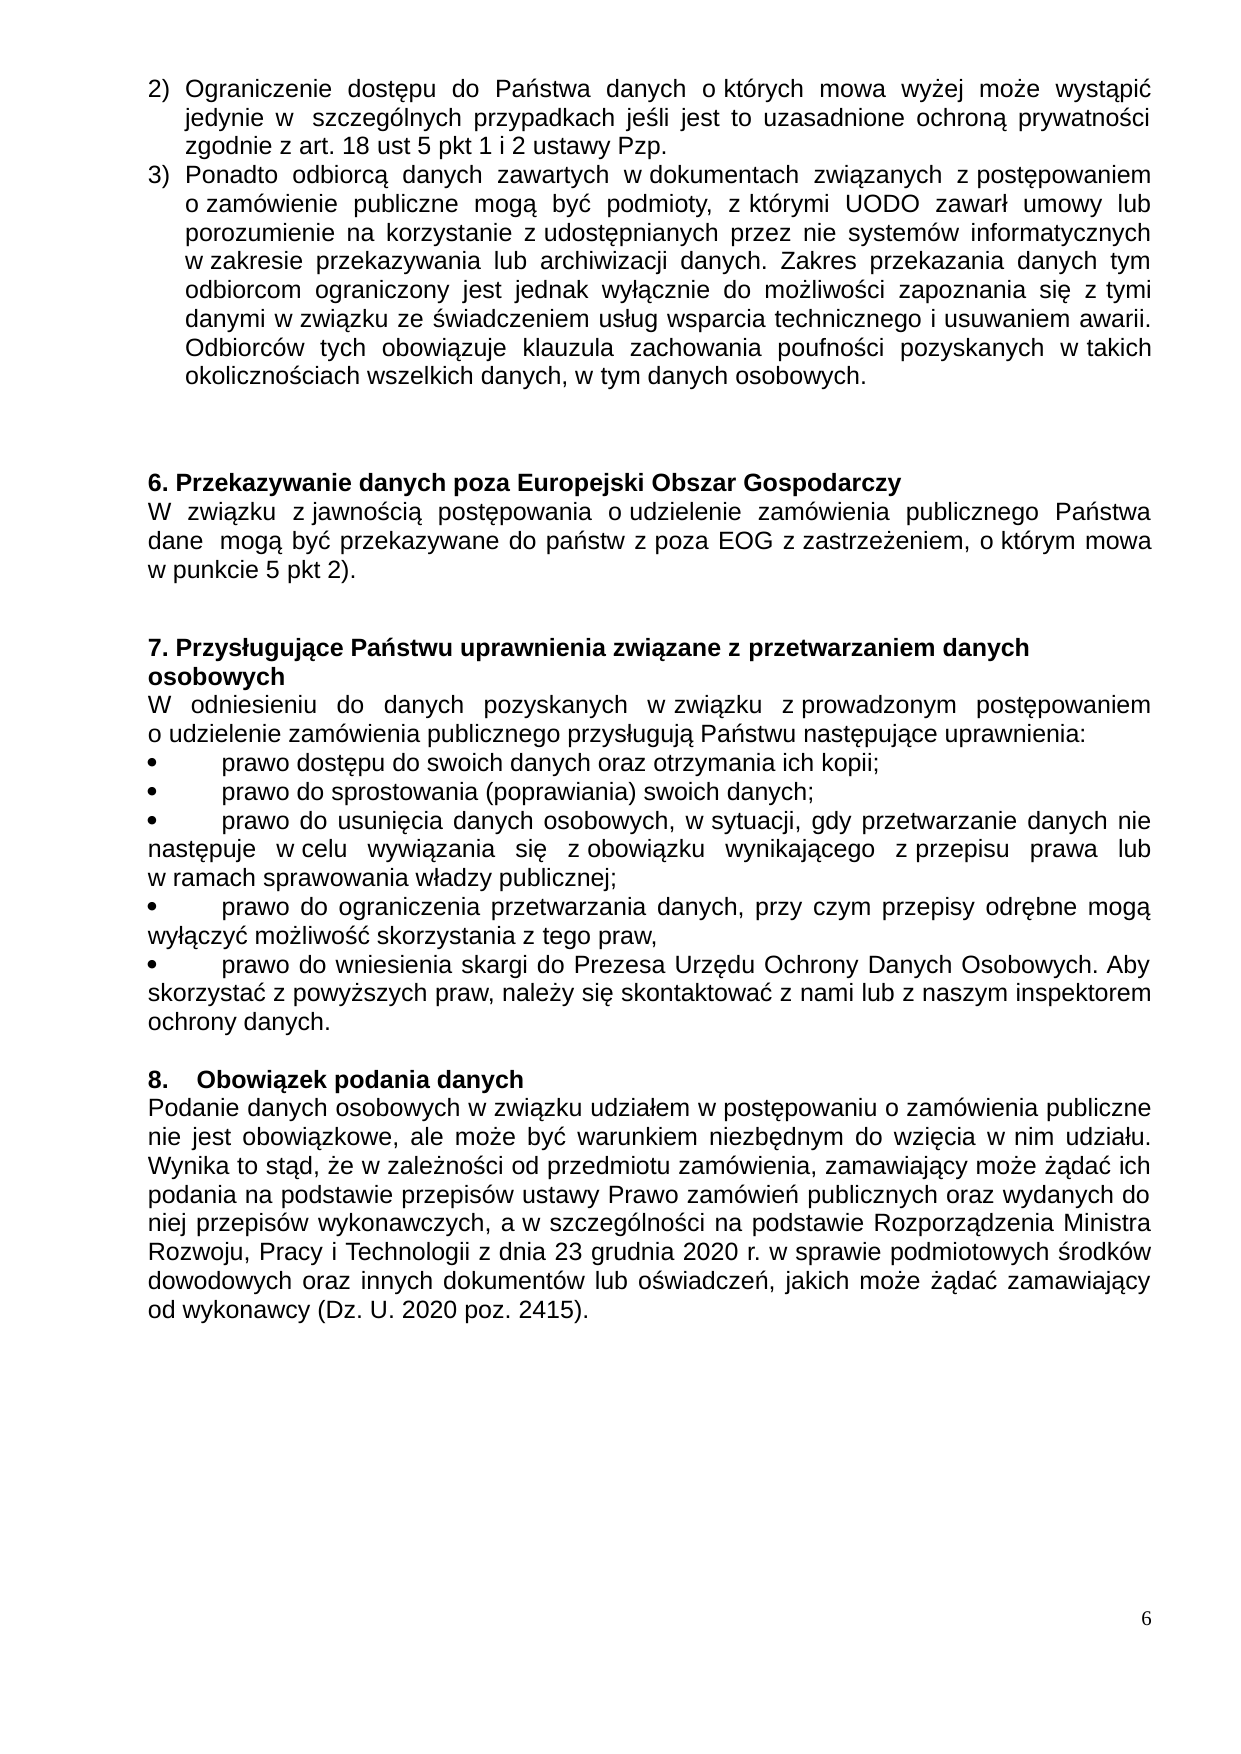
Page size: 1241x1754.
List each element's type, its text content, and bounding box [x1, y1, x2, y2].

list prawo do usunięcia danych osobowych, w sytuacji, gdy przetwarzanie danych nie następuje w celu wywiązania się z obowiązku wynikającego z przepisu prawa lub w ramach sprawowania władzy publicznej; [148, 806, 1152, 892]
text 6. Przekazywanie danych poza Europejski Obszar Gospodarczy [148, 468, 1152, 497]
text 8. Obowiązek podania danych [148, 1065, 1152, 1093]
list prawo do wniesienia skargi do Prezesa Urzędu Ochrony Danych Osobowych. Aby skorzystać z powyższych praw, należy się skontaktować z nami lub z naszym inspektorem ochrony danych. [148, 949, 1152, 1036]
list Ograniczenie dostępu do Państwa danych o których mowa wyżej może wystąpić jedynie w szczególnych przypadkach jeśli jest to uzasadnione ochroną prywatności zgodnie z art. 18 ust 5 pkt 1 i 2 ustawy Pzp. [148, 74, 1152, 160]
list prawo do ograniczenia przetwarzania danych, przy czym przepisy odrębne mogą wyłączyć możliwość skorzystania z tego praw, [148, 892, 1152, 949]
list prawo do sprostowania (poprawiania) swoich danych; [148, 777, 1152, 806]
text W związku z jawnością postępowania o udzielenie zamówienia publicznego Państwa dane mogą być przekazywane do państw z poza EOG z zastrzeżeniem, o którym mowa w punkcie 5 pkt 2). [148, 497, 1152, 583]
text W odniesieniu do danych pozyskanych w związku z prowadzonym postępowaniem o udzielenie zamówienia publicznego przysługują Państwu następujące uprawnienia: [148, 690, 1152, 748]
list prawo dostępu do swoich danych oraz otrzymania ich kopii; [148, 748, 1152, 777]
text 7. Przysługujące Państwu uprawnienia związane z przetwarzaniem danych osobowych [148, 633, 1152, 690]
text Podanie danych osobowych w związku udziałem w postępowaniu o zamówienia publiczne nie jest obowiązkowe, ale może być warunkiem niezbędnym do wzięcia w nim udziału. Wynika to stąd, że w zależności od przedmiotu zamówienia, zamawiający może żądać ich podania na podstawie przepisów ustawy Prawo zamówień publicznych oraz wydanych do niej przepisów wykonawczych, a w szczególności na podstawie Rozporządzenia Ministra Rozwoju, Pracy i Technologii z dnia 23 grudnia 2020 r. w sprawie podmiotowych środków dowodowych oraz innych dokumentów lub oświadczeń, jakich może żądać zamawiający od wykonawcy (Dz. U. 2020 poz. 2415). [148, 1093, 1152, 1323]
list Ponadto odbiorcą danych zawartych w dokumentach związanych z postępowaniem o zamówienie publiczne mogą być podmioty, z którymi UODO zawarł umowy lub porozumienie na korzystanie z udostępnianych przez nie systemów informatycznych w zakresie przekazywania lub archiwizacji danych. Zakres przekazania danych tym odbiorcom ograniczony jest jednak wyłącznie do możliwości zapoznania się z tymi danymi w związku ze świadczeniem usług wsparcia technicznego i usuwaniem awarii. Odbiorców tych obowiązuje klauzula zachowania poufności pozyskanych w takich okolicznościach wszelkich danych, w tym danych osobowych. [148, 160, 1152, 390]
